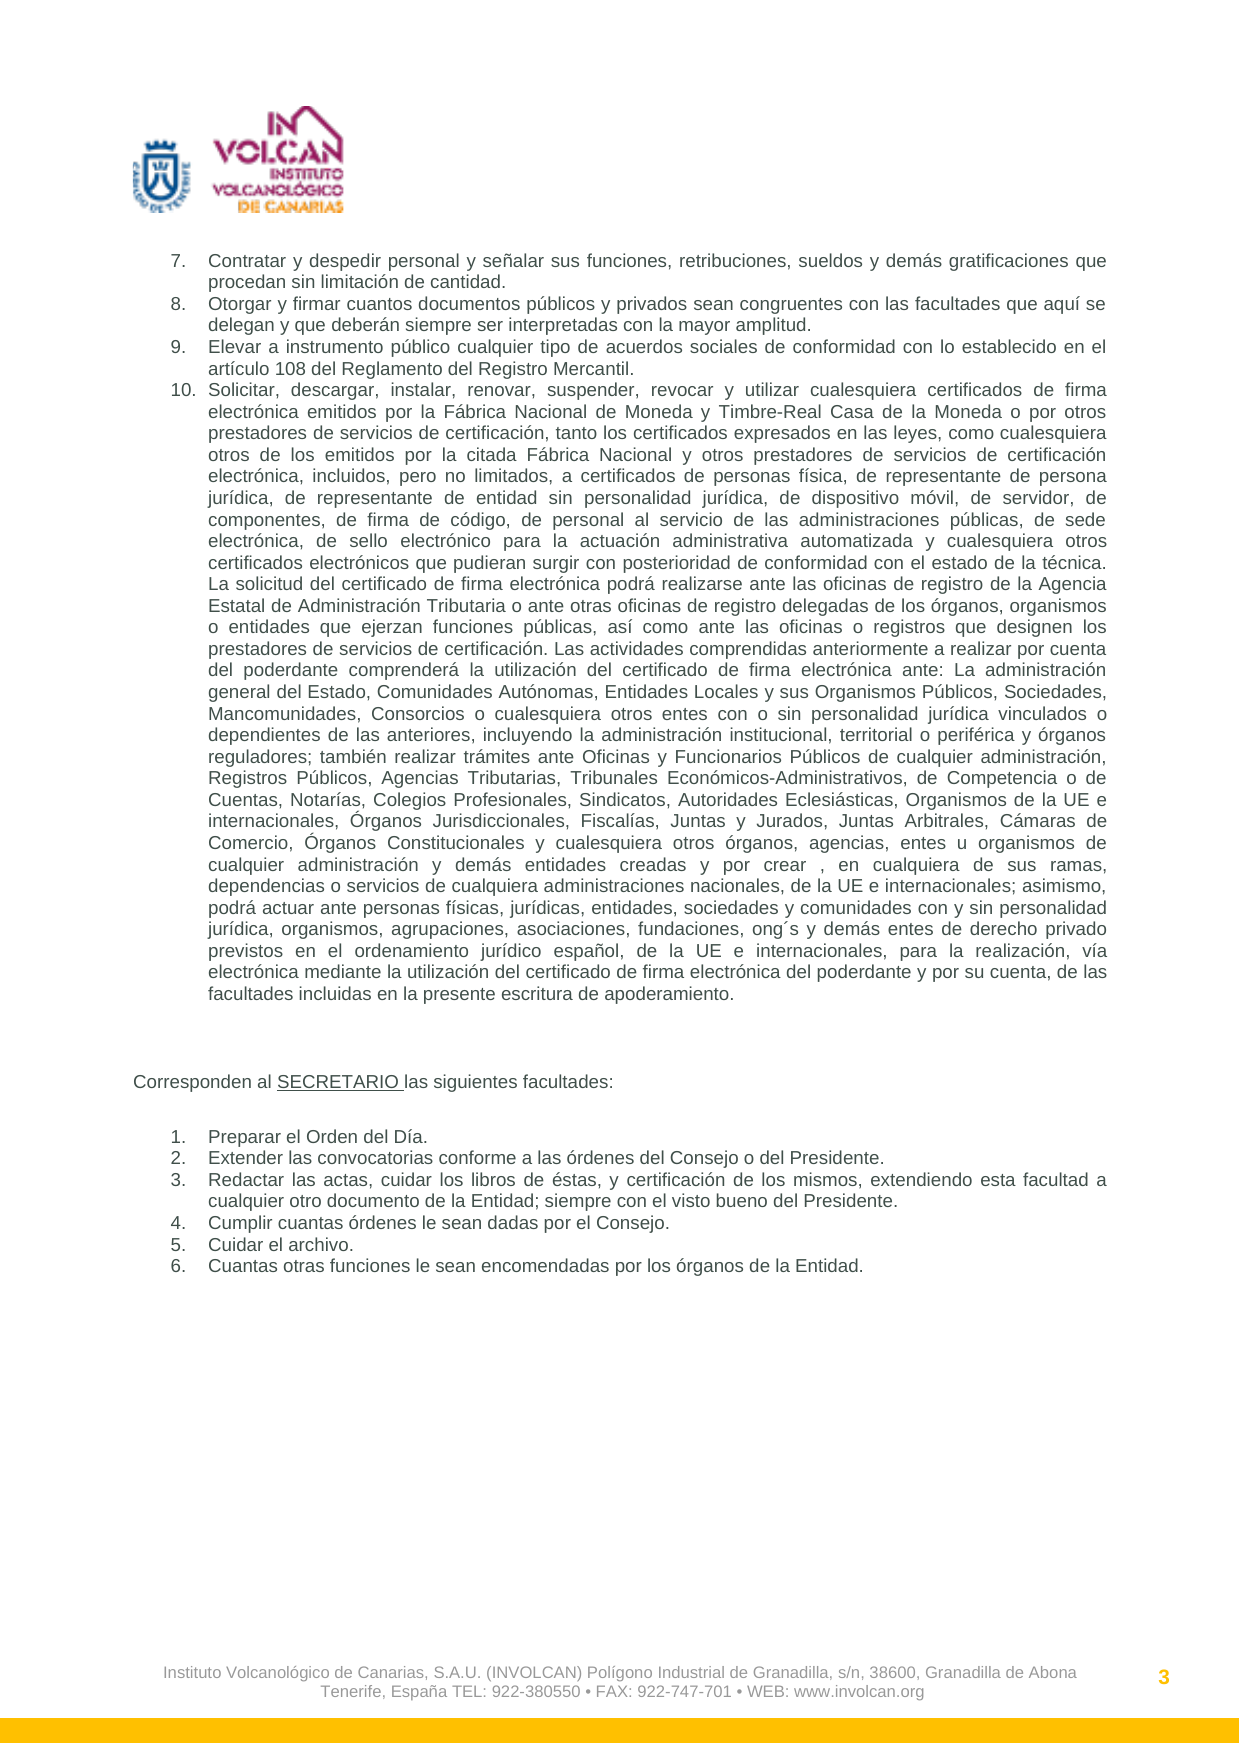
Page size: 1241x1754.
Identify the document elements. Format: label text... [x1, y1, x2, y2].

list Contratar y despedir personal y señalar sus funciones, retribuciones, sueldos y demás gratificaciones que procedan sin limitación de cantidad. [170, 249, 1107, 293]
list Extender las convocatorias conforme a las órdenes del Consejo o del Presidente. [170, 1147, 661, 1169]
list Cuidar el archivo. [170, 1233, 661, 1255]
list Extender las convocatorias conforme a las órdenes del Consejo o del Presidente. [721, 1147, 1030, 1169]
text Corresponden al SECRETARIO las siguientes facultades: [133, 1071, 661, 1093]
list Cuantas otras funciones le sean encomendadas por los órganos de la Entidad. [170, 1255, 661, 1276]
list Cuantas otras funciones le sean encomendadas por los órganos de la Entidad. [721, 1255, 881, 1276]
text [721, 1071, 1107, 1093]
list Cumplir cuantas órdenes le sean dadas por el Consejo. [721, 1212, 940, 1233]
list [1019, 1233, 1107, 1255]
list [721, 1233, 911, 1255]
list Cuantas otras funciones le sean encomendadas por los órganos de la Entidad. [971, 1255, 1107, 1276]
list Preparar el Orden del Día. [170, 1126, 661, 1147]
list [721, 1126, 1059, 1147]
list Redactar las actas, cuidar los libros de éstas, y certificación de los mismos, extendiendo esta facultad a cualquier otro documento de la Entidad; siempre con el visto bueno del Presidente. [721, 1169, 1000, 1212]
list Solicitar, descargar, instalar, renovar, suspender, revocar y utilizar cualesquiera certificados de firma electrónica emitidos por la Fábrica Nacional de Moneda y Timbre-Real Casa de la Moneda o por otros prestadores de servicios de certificación, tanto los certificados expresados en las leyes, como cualesquiera otros de los emitidos por la citada Fábrica Nacional y otros prestadores de servicios de certificación electrónica, incluidos, pero no limitados, a certificados de personas física, de representante de persona jurídica, de representante de entidad sin personalidad jurídica, de dispositivo móvil, de servidor, de componentes, de firma de código, de personal al servicio de las administraciones públicas, de sede electrónica, de sello electrónico para la actuación administrativa automatizada y cualesquiera otros certificados electrónicos que pudieran surgir con posterioridad de conformidad con el estado de la técnica. La solicitud del certificado de firma electrónica podrá realizarse ante las oficinas de registro de la Agencia Estatal de Administración Tributaria o ante otras oficinas de registro delegadas de los órganos, organismos o entidades que ejerzan funciones públicas, así como ante las oficinas o registros que designen los prestadores de servicios de certificación. Las actividades comprendidas anteriormente a realizar por cuenta del poderdante comprenderá la utilización del certificado de firma electrónica ante: La administración general del Estado, Comunidades Autónomas, Entidades Locales y sus Organismos Públicos, Sociedades, Mancomunidades, Consorcios o cualesquiera otros entes con o sin personalidad jurídica vinculados o dependientes de las anteriores, incluyendo la administración institucional, territorial o periférica y órganos reguladores; también realizar trámites ante Oficinas y Funcionarios Públicos de cualquier administración, Registros Públicos, Agencias Tributarias, Tribunales Económicos-Administrativos, de Competencia o de Cuentas, Notarías, Colegios Profesionales, Sindicatos, Autoridades Eclesiásticas, Organismos de la UE e internacionales, Órganos Jurisdiccionales, Fiscalías, Juntas y Jurados, Juntas Arbitrales, Cámaras de Comercio, Órganos Constitucionales y cualesquiera otros órganos, agencias, entes u organismos de cualquier administración y demás entidades creadas y por crear , en cualquiera de sus ramas, dependencias o servicios de cualquiera administraciones nacionales, de la UE e internacionales; asimismo, podrá actuar ante personas físicas, jurídicas, entidades, sociedades y comunidades con y sin personalidad jurídica, organismos, agrupaciones, asociaciones, fundaciones, ong´s y demás entes de derecho privado previstos en el ordenamiento jurídico español, de la UE e internacionales, para la realización, vía electrónica mediante la utilización del certificado de firma electrónica del poderdante y por su cuenta, de las facultades incluidas en la presente escritura de apoderamiento. [170, 379, 1107, 1004]
list Elevar a instrumento público cualquier tipo de acuerdos sociales de conformidad con lo establecido en el artículo 108 del Reglamento del Registro Mercantil. [170, 336, 1107, 379]
list Otorgar y firmar cuantos documentos públicos y privados sean congruentes con las facultades que aquí se delegan y que deberán siempre ser interpretadas con la mayor amplitud. [170, 293, 1107, 336]
list Cumplir cuantas órdenes le sean dadas por el Consejo. [170, 1212, 661, 1233]
list Redactar las actas, cuidar los libros de éstas, y certificación de los mismos, extendiendo esta facultad a cualquier otro documento de la Entidad; siempre con el visto bueno del Presidente. [170, 1169, 661, 1212]
